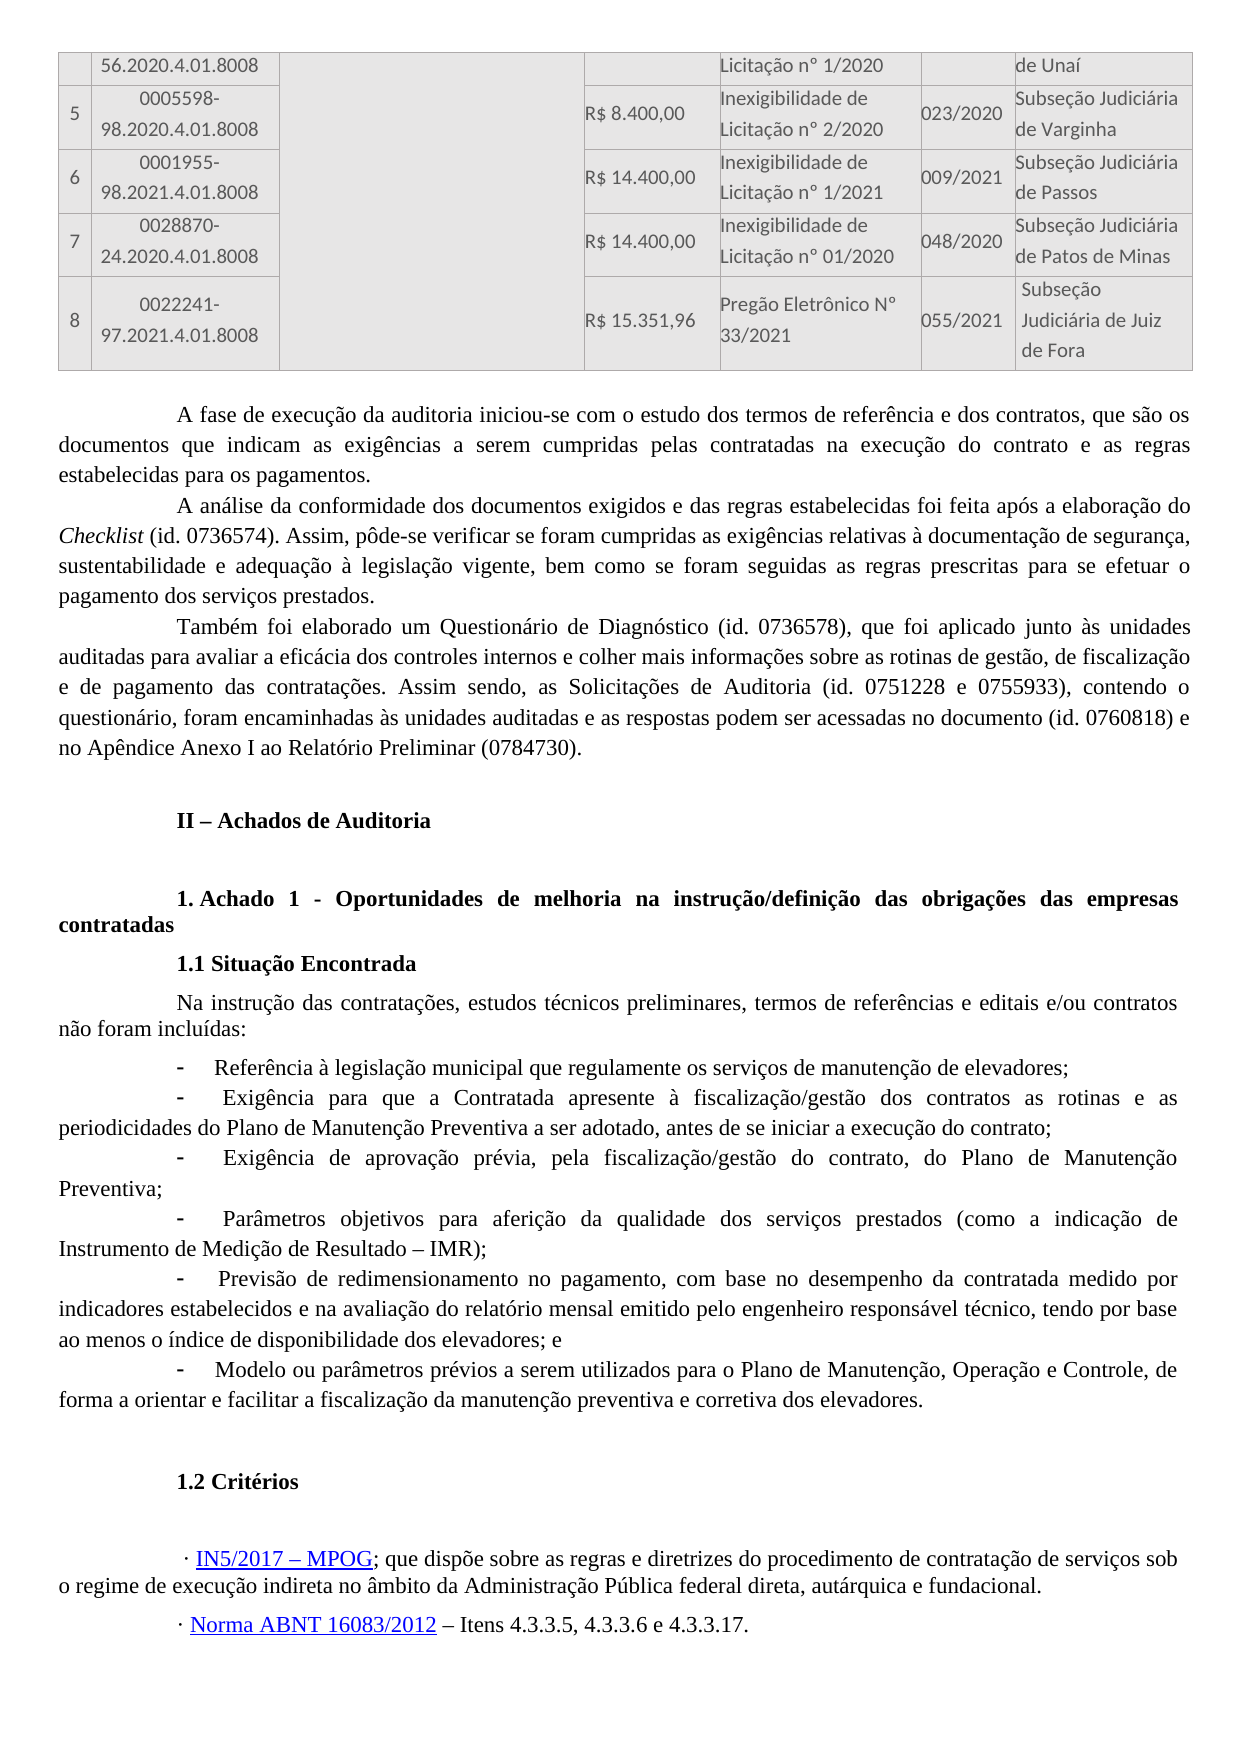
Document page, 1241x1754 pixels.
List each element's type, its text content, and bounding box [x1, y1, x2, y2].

list Exigência de aprovação prévia, pela fiscalização/gestão do contrato, do Plano de Manutenção Preventiva; [58, 1144, 1180, 1201]
text Também foi elaborado um Questionário de Diagnóstico (id. 0736578), que foi aplicado junto às unidades auditadas para avaliar a eficácia dos controles internos e colher mais informações sobre as rotinas de gestão, de fiscalização e de pagamento das contratações. Assim sendo, as Solicitações de Auditoria (id. 0751228 e 0755933), contendo o questionário, foram encaminhadas às unidades auditadas e as respostas podem ser acessadas no documento (id. 0760818) e no Apêndice Anexo I ao Relatório Preliminar (0784730). [58, 613, 1192, 760]
table_cell 8 [59, 277, 91, 370]
table_cell Inexigibilidade de Licitação nº 1/2021 [721, 150, 921, 213]
text A fase de execução da auditoria iniciou-se com o estudo dos termos de referência e dos contratos, que são os documentos que indicam as exigências a serem cumpridas pelas contratadas na execução do contrato e as regras estabelecidas para os pagamentos. [58, 401, 1192, 488]
table_cell Subseção Judiciária de Varginha [1016, 86, 1192, 149]
list Referência à legislação municipal que regulamente os serviços de manutenção de elevadores; [58, 1054, 1180, 1080]
text · Norma ABNT 16083/2012 – Itens 4.3.3.5, 4.3.3.6 e 4.3.3.17. [58, 1611, 1180, 1637]
table_cell 009/2021 [922, 150, 1015, 213]
table_cell R$ 8.400,00 [585, 86, 720, 149]
table_cell de Unaí [1016, 53, 1192, 85]
table_cell 0022241-97.2021.4.01.8008 [92, 277, 279, 370]
table_cell Subseção Judiciária de Passos [1016, 150, 1192, 213]
table_cell [585, 53, 720, 85]
text 1. Achado 1 - Oportunidades de melhoria na instrução/definição das obrigações das empresas contratadas [58, 884, 1180, 937]
text II – Achados de Auditoria [58, 807, 1180, 833]
table_cell Pregão Eletrônico Nº 33/2021 [721, 277, 921, 370]
list Exigência para que a Contratada apresente à fiscalização/gestão dos contratos as rotinas e as periodicidades do Plano de Manutenção Preventiva a ser adotado, antes de se iniciar a execução do contrato; [58, 1084, 1180, 1141]
table_cell 0005598-98.2020.4.01.8008 [92, 86, 279, 149]
table_cell R$ 14.400,00 [585, 214, 720, 276]
text 1.1 Situação Encontrada [58, 950, 1180, 976]
text · IN5/2017 – MPOG; que dispõe sobre as regras e diretrizes do procedimento de contratação de serviços sob o regime de execução indireta no âmbito da Administração Pública federal direta, autárquica e fundacional. [58, 1545, 1180, 1598]
table_cell Subseção Judiciária de Patos de Minas [1016, 214, 1192, 276]
list Parâmetros objetivos para aferição da qualidade dos serviços prestados (como a indicação de Instrumento de Medição de Resultado – IMR); [58, 1205, 1180, 1261]
text Na instrução das contratações, estudos técnicos preliminares, termos de referências e editais e/ou contratos não foram incluídas: [58, 989, 1180, 1041]
table_cell Inexigibilidade de Licitação nº 01/2020 [721, 214, 921, 276]
table_cell 5 [59, 86, 91, 149]
table_cell 6 [59, 150, 91, 213]
table_cell 048/2020 [922, 214, 1015, 276]
list Modelo ou parâmetros prévios a serem utilizados para o Plano de Manutenção, Operação e Controle, de forma a orientar e facilitar a fiscalização da manutenção preventiva e corretiva dos elevadores. [58, 1356, 1180, 1412]
table_cell 023/2020 [922, 86, 1015, 149]
table_cell Subseção Judiciária de Juiz de Fora [1016, 277, 1192, 370]
list Previsão de redimensionamento no pagamento, com base no desempenho da contratada medido por indicadores estabelecidos e na avaliação do relatório mensal emitido pelo engenheiro responsável técnico, tendo por base ao menos o índice de disponibilidade dos elevadores; e [58, 1265, 1180, 1352]
table_cell Licitação nº 1/2020 [721, 53, 921, 85]
table_cell 7 [59, 214, 91, 276]
table_cell 0028870-24.2020.4.01.8008 [92, 214, 279, 276]
table_cell [922, 53, 1015, 85]
table_cell 56.2020.4.01.8008 [92, 53, 279, 85]
table_cell R$ 15.351,96 [585, 277, 720, 370]
table_cell 055/2021 [922, 277, 1015, 370]
table_cell [59, 53, 91, 85]
text 1.2 Critérios [58, 1468, 1180, 1494]
table_cell 0001955-98.2021.4.01.8008 [92, 150, 279, 213]
table_cell Inexigibilidade de Licitação nº 2/2020 [721, 86, 921, 149]
table_cell R$ 14.400,00 [585, 150, 720, 213]
text A análise da conformidade dos documentos exigidos e das regras estabelecidas foi feita após a elaboração do Checklist (id. 0736574). Assim, pôde-se verificar se foram cumpridas as exigências relativas à documentação de segurança, sustentabilidade e adequação à legislação vigente, bem como se foram seguidas as regras prescritas para se efetuar o pagamento dos serviços prestados. [58, 492, 1192, 609]
